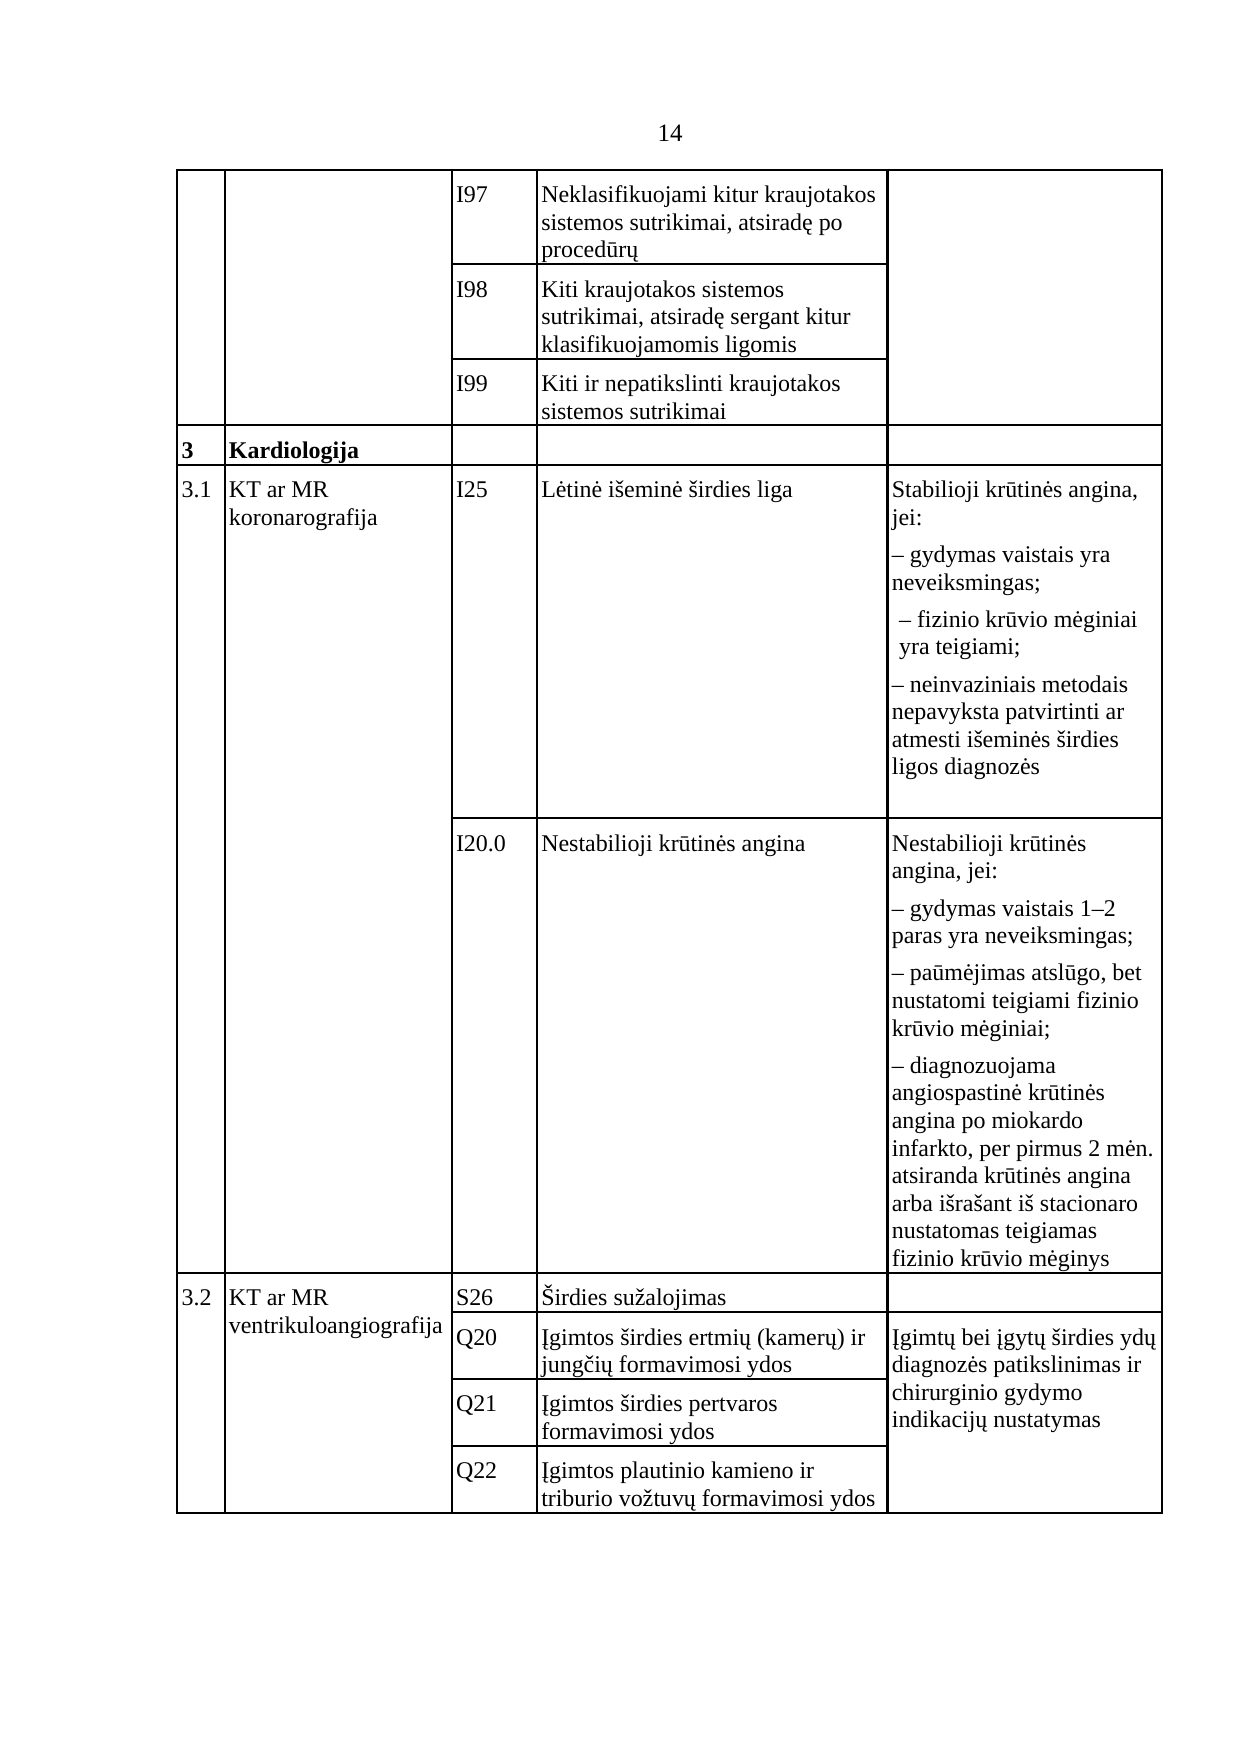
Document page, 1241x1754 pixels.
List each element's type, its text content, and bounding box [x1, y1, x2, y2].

table_cell Kardiologija [226, 426, 451, 463]
table_cell Įgimtų bei įgytų širdies ydų diagnozės patikslinimas ir chirurginio gydymo indikacijų nustatymas [889, 1313, 1161, 1512]
table_cell S26 [453, 1274, 536, 1311]
table_cell Širdies sužalojimas [538, 1274, 886, 1311]
table_cell KT ar MR koronarografija [226, 466, 451, 1272]
table_cell [226, 171, 451, 424]
table_cell Q20 [453, 1313, 536, 1378]
table_cell Nestabilioji krūtinės angina [538, 819, 886, 1272]
table_cell 3.1 [178, 466, 224, 1272]
table_cell Stabilioji krūtinės angina, jei: – gydymas vaistais yra neveiksmingas; – fizinio krūvio mėginiai yra teigiami; – neinvaziniais metodais nepavyksta patvirtinti ar atmesti išeminės širdies ligos diagnozės [889, 466, 1161, 817]
table_cell 3.2 [178, 1274, 224, 1512]
table_cell [538, 426, 886, 463]
table_cell Lėtinė išeminė širdies liga [538, 466, 886, 817]
table_cell I99 [453, 360, 536, 424]
table_cell Įgimtos širdies pertvaros formavimosi ydos [538, 1380, 886, 1445]
table_cell [889, 1274, 1161, 1311]
table_cell I98 [453, 265, 536, 357]
table_cell I25 [453, 466, 536, 817]
table_cell Q22 [453, 1447, 536, 1512]
table_cell Kiti kraujotakos sistemos sutrikimai, atsiradę sergant kitur klasifikuojamomis ligomis [538, 265, 886, 357]
table_cell Q21 [453, 1380, 536, 1445]
table_cell Įgimtos plautinio kamieno ir triburio vožtuvų formavimosi ydos [538, 1447, 886, 1512]
table_cell Įgimtos širdies ertmių (kamerų) ir jungčių formavimosi ydos [538, 1313, 886, 1378]
table_cell I20.0 [453, 819, 536, 1272]
table_cell [453, 426, 536, 463]
table_cell KT ar MR ventrikuloangiografija [226, 1274, 451, 1512]
table_cell Kiti ir nepatikslinti kraujotakos sistemos sutrikimai [538, 360, 886, 424]
table_cell [889, 426, 1161, 463]
table_cell [178, 171, 224, 424]
table_cell Neklasifikuojami kitur kraujotakos sistemos sutrikimai, atsiradę po procedūrų [538, 171, 886, 263]
table_cell I97 [453, 171, 536, 263]
table_cell 3 [178, 426, 224, 463]
table_cell [889, 171, 1161, 424]
table_cell Nestabilioji krūtinės angina, jei: – gydymas vaistais 1–2 paras yra neveiksmingas; – paūmėjimas atslūgo, bet nustatomi teigiami fizinio krūvio mėginiai; – diagnozuojama angiospastinė krūtinės angina po miokardo infarkto, per pirmus 2 mėn. atsiranda krūtinės angina arba išrašant iš stacionaro nustatomas teigiamas fizinio krūvio mėginys [889, 819, 1161, 1272]
